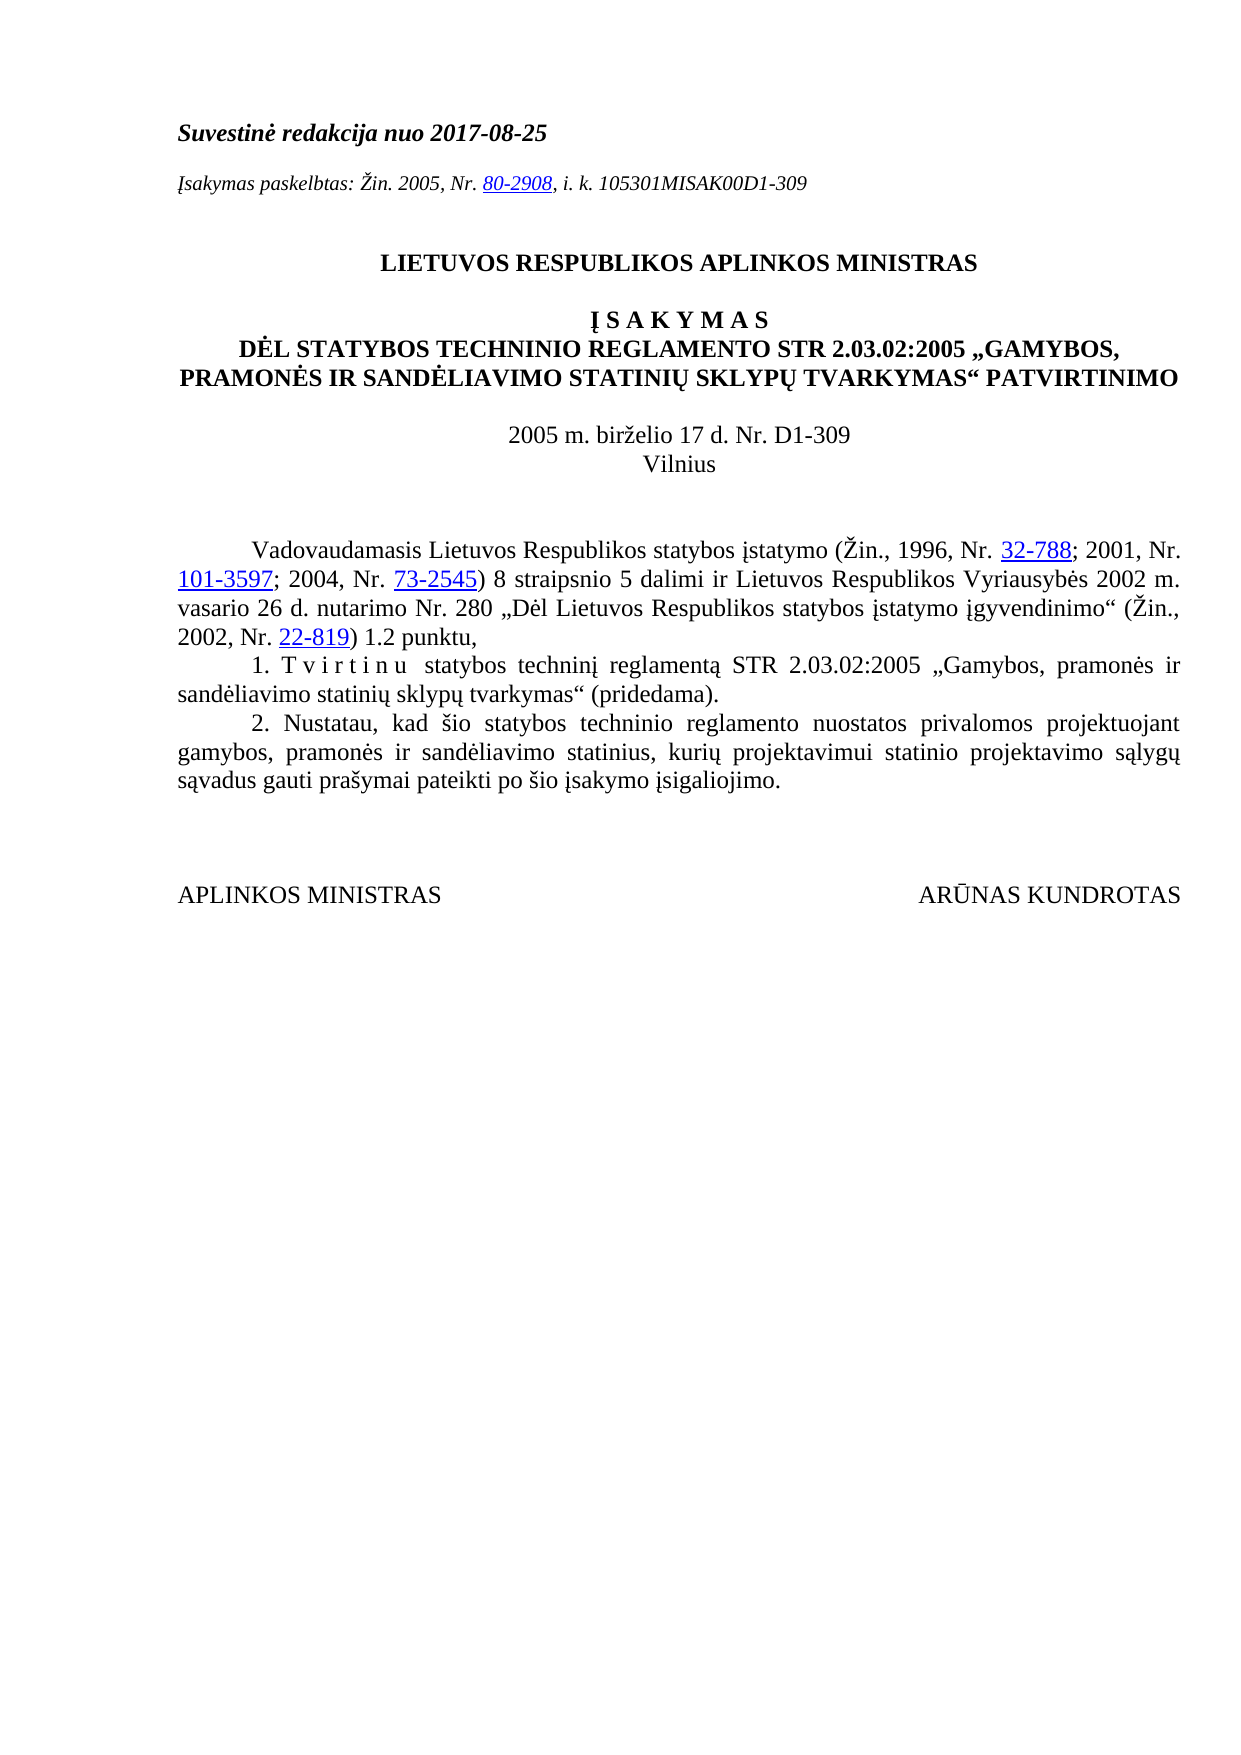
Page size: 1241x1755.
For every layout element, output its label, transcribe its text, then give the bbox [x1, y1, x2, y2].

text DĖL STATYBOS TECHNINIO REGLAMENTO STR 2.03.02:2005 „GAMYBOS, PRAMONĖS IR SANDĖLIAVIMO STATINIŲ SKLYPŲ TVARKYMAS“ PATVIRTINIMO [177, 334, 1181, 392]
text Įsakymas paskelbtas: Žin. 2005, Nr. 80-2908, i. k. 105301MISAK00D1-309 [177, 171, 1181, 195]
text Suvestinė redakcija nuo 2017-08-25 [177, 118, 1181, 147]
text 1. Tvirtinu statybos techninį reglamentą STR 2.03.02:2005 „Gamybos, pramonės ir sandėliavimo statinių sklypų tvarkymas“ (pridedama). [177, 650, 1181, 708]
text 2005 m. birželio 17 d. Nr. D1-309 [177, 420, 1181, 449]
text Į S A K Y M A S [177, 305, 1181, 334]
text 2. Nustatau, kad šio statybos techninio reglamento nuostatos privalomos projektuojant gamybos, pramonės ir sandėliavimo statinius, kurių projektavimui statinio projektavimo sąlygų sąvadus gauti prašymai pateikti po šio įsakymo įsigaliojimo. [177, 708, 1181, 794]
text LIETUVOS RESPUBLIKOS APLINKOS MINISTRAS [177, 248, 1181, 277]
text Vilnius [177, 449, 1181, 478]
text APLINKOS MINISTRAS ARŪNAS KUNDROTAS [177, 880, 1181, 909]
text Vadovaudamasis Lietuvos Respublikos statybos įstatymo (Žin., 1996, Nr. 32-788; 2001, Nr. 101-3597; 2004, Nr. 73-2545) 8 straipsnio 5 dalimi ir Lietuvos Respublikos Vyriausybės 2002 m. vasario 26 d. nutarimo Nr. 280 „Dėl Lietuvos Respublikos statybos įstatymo įgyvendinimo“ (Žin., 2002, Nr. 22-819) 1.2 punktu, [177, 535, 1181, 650]
